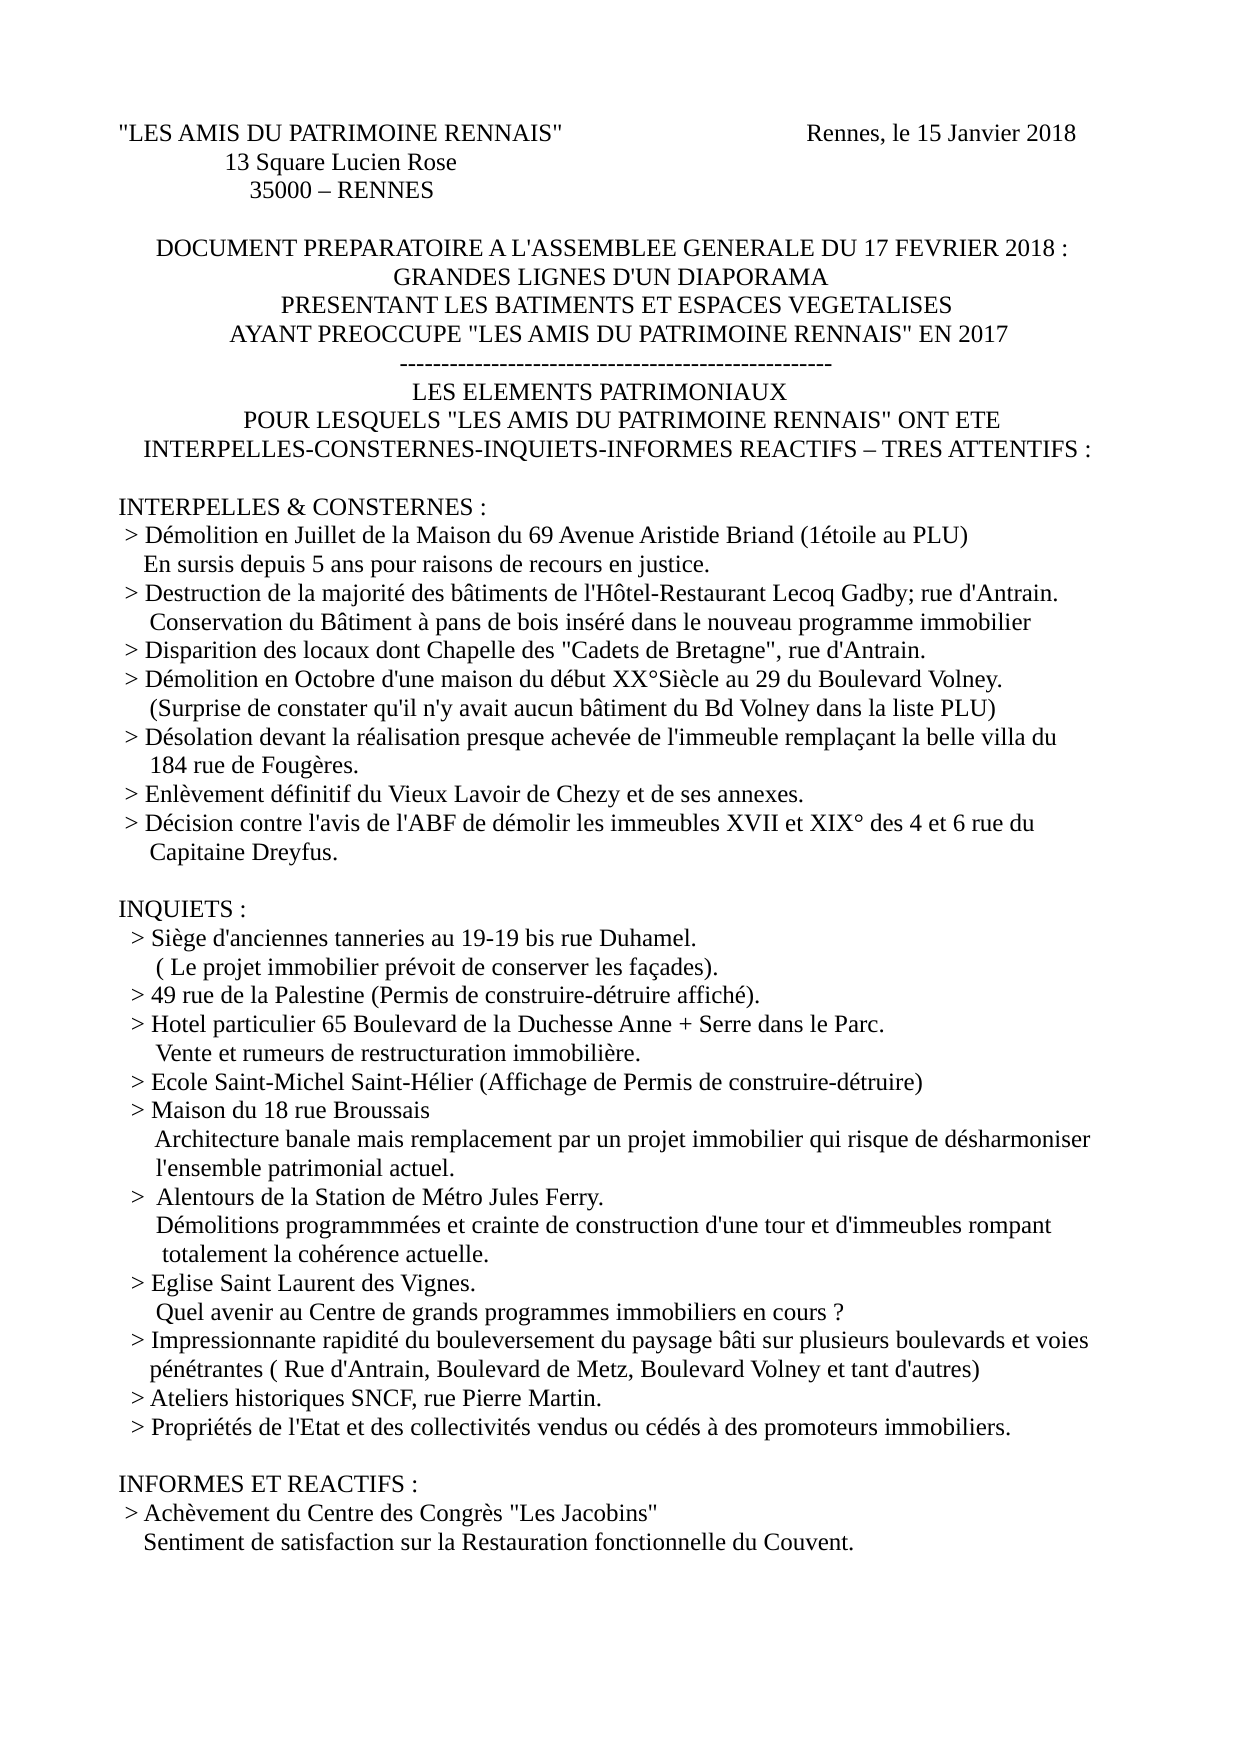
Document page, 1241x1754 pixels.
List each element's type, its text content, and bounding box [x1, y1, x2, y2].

text Quel avenir au Centre de grands programmes immobiliers en cours ? [118, 1297, 1122, 1326]
text DOCUMENT PREPARATOIRE A L'ASSEMBLEE GENERALE DU 17 FEVRIER 2018 : [118, 233, 1122, 262]
text 184 rue de Fougères. [118, 751, 1122, 779]
text ( Le projet immobilier prévoit de conserver les façades). [118, 952, 1122, 981]
text INTERPELLES & CONSTERNES : [118, 492, 1122, 521]
text INFORMES ET REACTIFS : [118, 1469, 1122, 1498]
text Architecture banale mais remplacement par un projet immobilier qui risque de désharmoniser [118, 1124, 1122, 1153]
text > Achèvement du Centre des Congrès "Les Jacobins" [118, 1498, 1122, 1527]
text pénétrantes ( Rue d'Antrain, Boulevard de Metz, Boulevard Volney et tant d'autres) [118, 1354, 1122, 1383]
text 35000 – RENNES [118, 176, 1122, 204]
text > Disparition des locaux dont Chapelle des "Cadets de Bretagne", rue d'Antrain. [118, 636, 1122, 664]
text GRANDES LIGNES D'UN DIAPORAMA [118, 262, 1122, 291]
text POUR LESQUELS "LES AMIS DU PATRIMOINE RENNAIS" ONT ETE [118, 406, 1122, 434]
text > Démolition en Juillet de la Maison du 69 Avenue Aristide Briand (1étoile au PLU) [118, 521, 1122, 549]
text LES ELEMENTS PATRIMONIAUX [118, 377, 1122, 406]
text "LES AMIS DU PATRIMOINE RENNAIS" Rennes, le 15 Janvier 2018 [118, 118, 1122, 147]
text > Impressionnante rapidité du bouleversement du paysage bâti sur plusieurs boulevards et voies [118, 1326, 1122, 1354]
text ---------------------------------------------------- [118, 348, 1122, 377]
text > Désolation devant la réalisation presque achevée de l'immeuble remplaçant la belle villa du [118, 722, 1122, 751]
text totalement la cohérence actuelle. [118, 1239, 1122, 1268]
text > Démolition en Octobre d'une maison du début XX°Siècle au 29 du Boulevard Volney. [118, 664, 1122, 693]
text > Alentours de la Station de Métro Jules Ferry. [118, 1182, 1122, 1211]
text (Surprise de constater qu'il n'y avait aucun bâtiment du Bd Volney dans la liste PLU) [118, 693, 1122, 722]
text Vente et rumeurs de restructuration immobilière. [118, 1038, 1122, 1067]
text > Propriétés de l'Etat et des collectivités vendus ou cédés à des promoteurs immobiliers. [118, 1412, 1122, 1441]
text > Eglise Saint Laurent des Vignes. [118, 1268, 1122, 1297]
text > Hotel particulier 65 Boulevard de la Duchesse Anne + Serre dans le Parc. [118, 1009, 1122, 1038]
text En sursis depuis 5 ans pour raisons de recours en justice. [118, 549, 1122, 578]
text PRESENTANT LES BATIMENTS ET ESPACES VEGETALISES [118, 291, 1122, 319]
text > 49 rue de la Palestine (Permis de construire-détruire affiché). [118, 981, 1122, 1009]
text 13 Square Lucien Rose [118, 147, 1122, 176]
text > Ateliers historiques SNCF, rue Pierre Martin. [118, 1383, 1122, 1412]
text > Maison du 18 rue Broussais [118, 1096, 1122, 1124]
text INQUIETS : [118, 894, 1122, 923]
text > Ecole Saint-Michel Saint-Hélier (Affichage de Permis de construire-détruire) [118, 1067, 1122, 1096]
text INTERPELLES-CONSTERNES-INQUIETS-INFORMES REACTIFS – TRES ATTENTIFS : [118, 434, 1122, 463]
text > Décision contre l'avis de l'ABF de démolir les immeubles XVII et XIX° des 4 et 6 rue du [118, 808, 1122, 837]
text Capitaine Dreyfus. [118, 837, 1122, 866]
text AYANT PREOCCUPE "LES AMIS DU PATRIMOINE RENNAIS" EN 2017 [118, 319, 1122, 348]
text Sentiment de satisfaction sur la Restauration fonctionnelle du Couvent. [118, 1527, 1122, 1556]
text > Siège d'anciennes tanneries au 19-19 bis rue Duhamel. [118, 923, 1122, 952]
text l'ensemble patrimonial actuel. [118, 1153, 1122, 1182]
text Conservation du Bâtiment à pans de bois inséré dans le nouveau programme immobilier [118, 607, 1122, 636]
text > Destruction de la majorité des bâtiments de l'Hôtel-Restaurant Lecoq Gadby; rue d'Antrain. [118, 578, 1122, 607]
text > Enlèvement définitif du Vieux Lavoir de Chezy et de ses annexes. [118, 779, 1122, 808]
text Démolitions programmmées et crainte de construction d'une tour et d'immeubles rompant [118, 1211, 1122, 1239]
